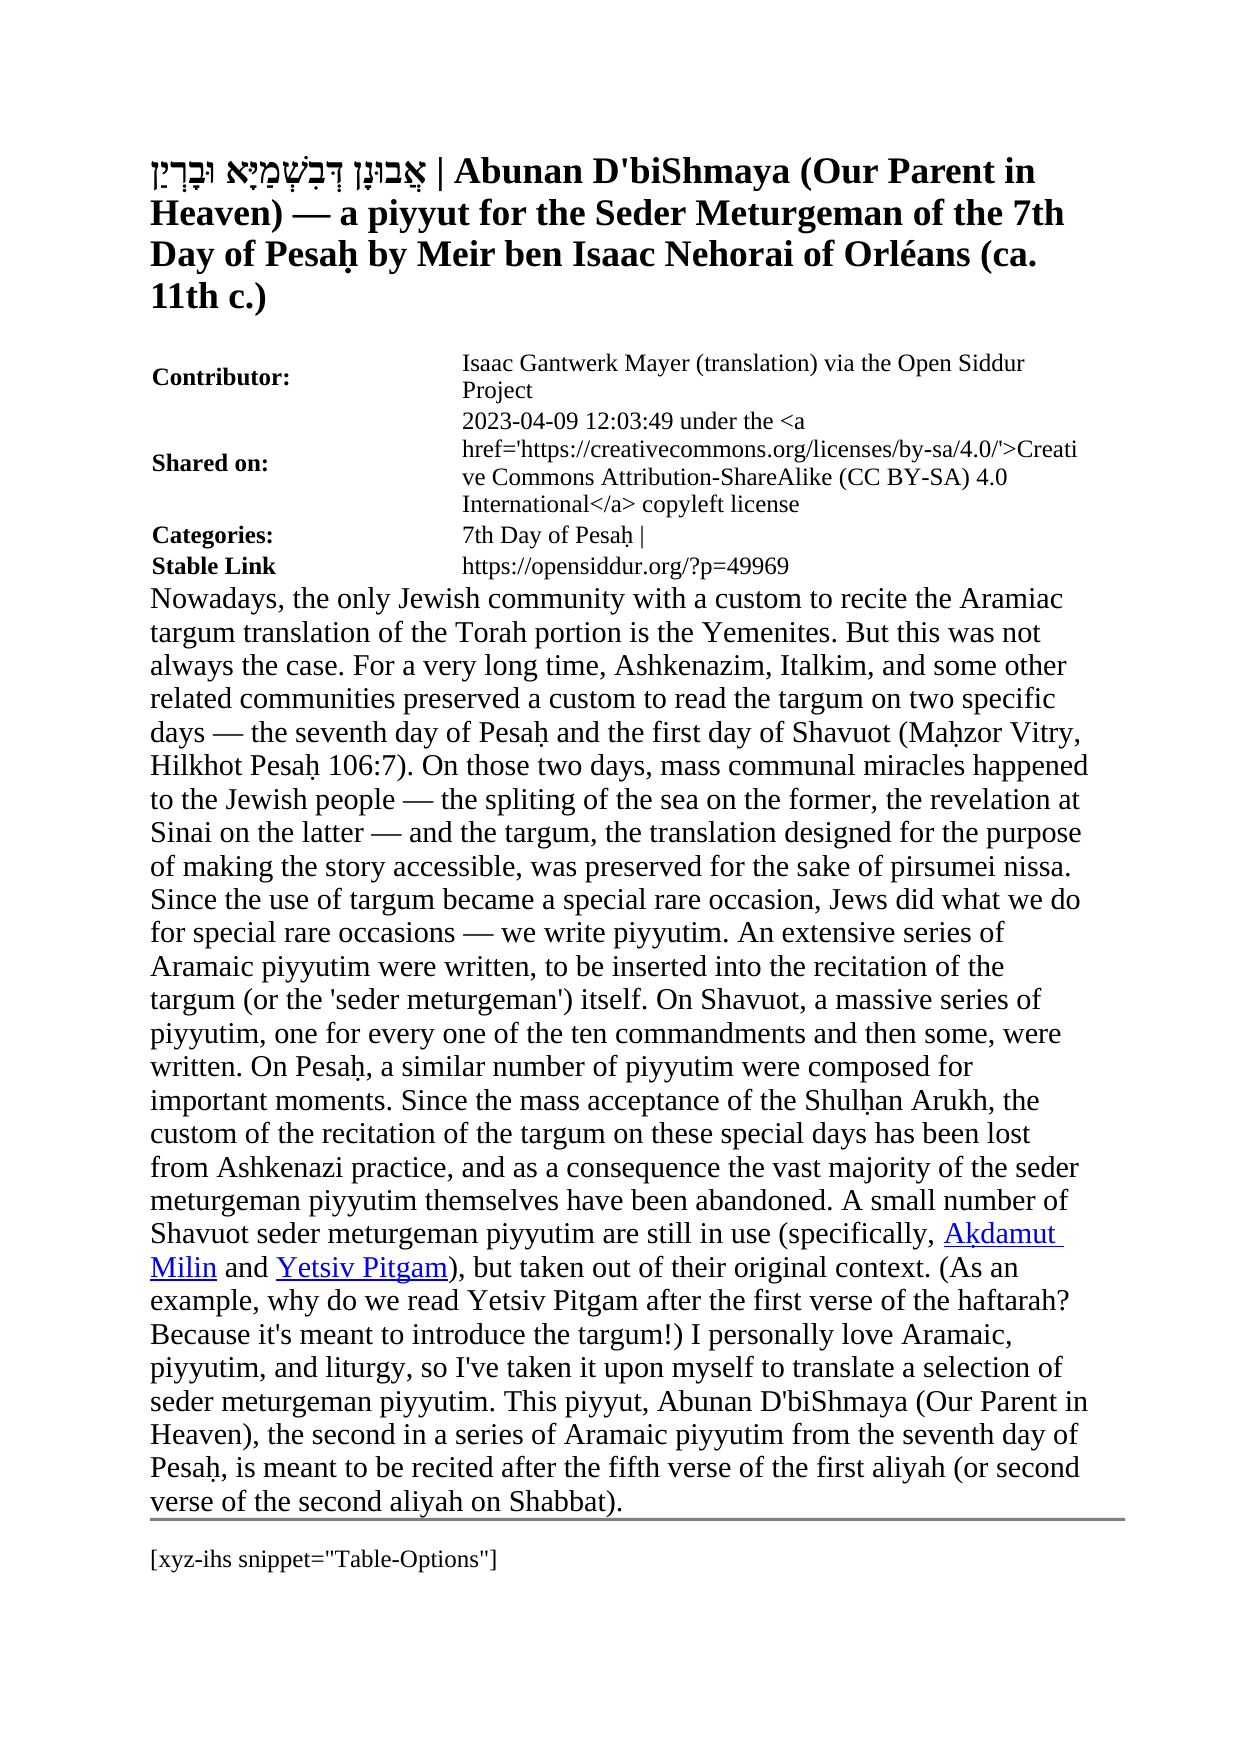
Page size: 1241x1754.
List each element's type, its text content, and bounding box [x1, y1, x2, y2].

table_cell Shared on: [150, 406, 460, 520]
table_cell Categories: [150, 520, 460, 551]
table_header Contributor: [150, 348, 460, 406]
table_cell 2023-04-09 12:03:49 under the <a href='https://creativecommons.org/licenses/by-sa/4.0/'>Creative Commons Attribution-ShareAlike (CC BY-SA) 4.0 International</a> copyleft license [460, 406, 1090, 520]
text [xyz-ihs snippet="Table-Options"] [150, 1546, 1090, 1573]
subtitle אֲבוּנָן דְּבִשְׁמַיָּא וּבָרְיַן | Abunan D'biShmaya (Our Parent in Heaven) — a piyyut for the Seder Meturgeman of the 7th Day of Pesaḥ by Meir ben Isaac Nehorai of Orléans (ca. 11th c.) [150, 150, 1090, 316]
table_cell https://opensiddur.org/?p=49969 [460, 551, 1090, 582]
table_header Isaac Gantwerk Mayer (translation) via the Open Siddur Project [460, 348, 1090, 406]
table_cell 7th Day of Pesaḥ | [460, 520, 1090, 551]
text Nowadays, the only Jewish community with a custom to recite the Aramiac targum translation of the Torah portion is the Yemenites. But this was not always the case. For a very long time, Ashkenazim, Italkim, and some other related communities preserved a custom to read the targum on two specific days — the seventh day of Pesaḥ and the first day of Shavuot (Maḥzor Vitry, Hilkhot Pesaḥ 106:7). On those two days, mass communal miracles happened to the Jewish people — the spliting of the sea on the former, the revelation at Sinai on the latter — and the targum, the translation designed for the purpose of making the story accessible, was preserved for the sake of pirsumei nissa. Since the use of targum became a special rare occasion, Jews did what we do for special rare occasions — we write piyyutim. An extensive series of Aramaic piyyutim were written, to be inserted into the recitation of the targum (or the 'seder meturgeman') itself. On Shavuot, a massive series of piyyutim, one for every one of the ten commandments and then some, were written. On Pesaḥ, a similar number of piyyutim were composed for important moments. Since the mass acceptance of the Shulḥan Arukh, the custom of the recitation of the targum on these special days has been lost from Ashkenazi practice, and as a consequence the vast majority of the seder meturgeman piyyutim themselves have been abandoned. A small number of Shavuot seder meturgeman piyyutim are still in use (specifically, Aḳdamut Milin and Yetsiv Pitgam), but taken out of their original context. (As an example, why do we read Yetsiv Pitgam after the first verse of the haftarah? Because it's meant to introduce the targum!) I personally love Aramaic, piyyutim, and liturgy, so I've taken it upon myself to translate a selection of seder meturgeman piyyutim. This piyyut, Abunan D'biShmaya (Our Parent in Heaven), the second in a series of Aramaic piyyutim from the seventh day of Pesaḥ, is meant to be recited after the fifth verse of the first aliyah (or second verse of the second aliyah on Shabbat). [150, 582, 1090, 1517]
table_cell Stable Link [150, 551, 460, 582]
